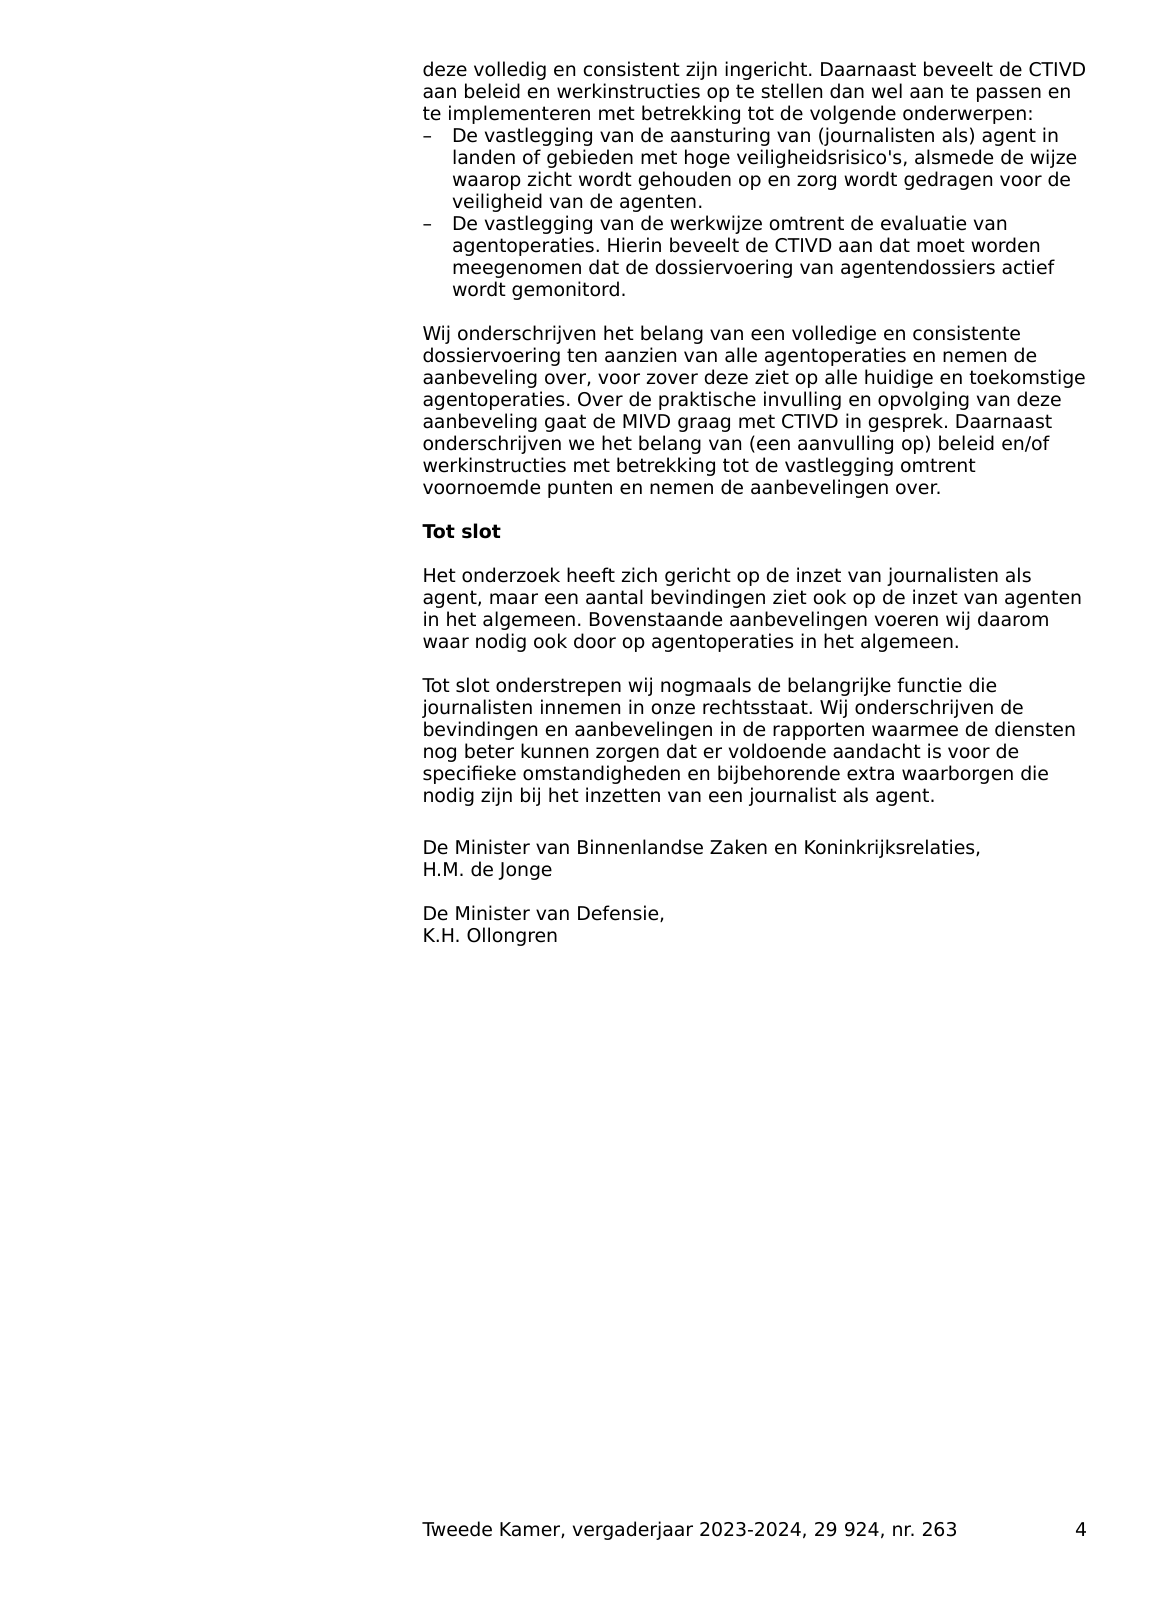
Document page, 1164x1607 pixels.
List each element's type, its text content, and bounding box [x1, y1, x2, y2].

text Tot slot onderstrepen wij nogmaals de belangrijke functie die journalisten innemen in onze rechtsstaat. Wij onderschrijven de bevindingen en aanbevelingen in de rapporten waarmee de diensten nog beter kunnen zorgen dat er voldoende aandacht is voor de specifieke omstandigheden en bijbehorende extra waarborgen die nodig zijn bij het inzetten van een journalist als agent. [422, 675, 1087, 807]
text – De vastlegging van de werkwijze omtrent de evaluatie van agentoperaties. Hierin beveelt de CTIVD aan dat moet worden meegenomen dat de dossiervoering van agentendossiers actief wordt gemonitord. [422, 213, 1087, 301]
text De Minister van Defensie, K.H. Ollongren [422, 903, 1087, 947]
text – De vastlegging van de aansturing van (journalisten als) agent in landen of gebieden met hoge veiligheidsrisico's, alsmede de wijze waarop zicht wordt gehouden op en zorg wordt gedragen voor de veiligheid van de agenten. [422, 125, 1087, 213]
text Het onderzoek heeft zich gericht op de inzet van journalisten als agent, maar een aantal bevindingen ziet ook op de inzet van agenten in het algemeen. Bovenstaande aanbevelingen voeren wij daarom waar nodig ook door op agentoperaties in het algemeen. [422, 565, 1087, 653]
text deze volledig en consistent zijn ingericht. Daarnaast beveelt de CTIVD aan beleid en werkinstructies op te stellen dan wel aan te passen en te implementeren met betrekking tot de volgende onderwerpen: [422, 59, 1087, 125]
text De Minister van Binnenlandse Zaken en Koninkrijksrelaties, H.M. de Jonge [422, 837, 1087, 881]
subtitle Tot slot [422, 521, 1087, 543]
text Wij onderschrijven het belang van een volledige en consistente dossiervoering ten aanzien van alle agentoperaties en nemen de aanbeveling over, voor zover deze ziet op alle huidige en toekomstige agentoperaties. Over de praktische invulling en opvolging van deze aanbeveling gaat de MIVD graag met CTIVD in gesprek. Daarnaast onderschrijven we het belang van (een aanvulling op) beleid en/of werkinstructies met betrekking tot de vastlegging omtrent voornoemde punten en nemen de aanbevelingen over. [422, 323, 1087, 499]
